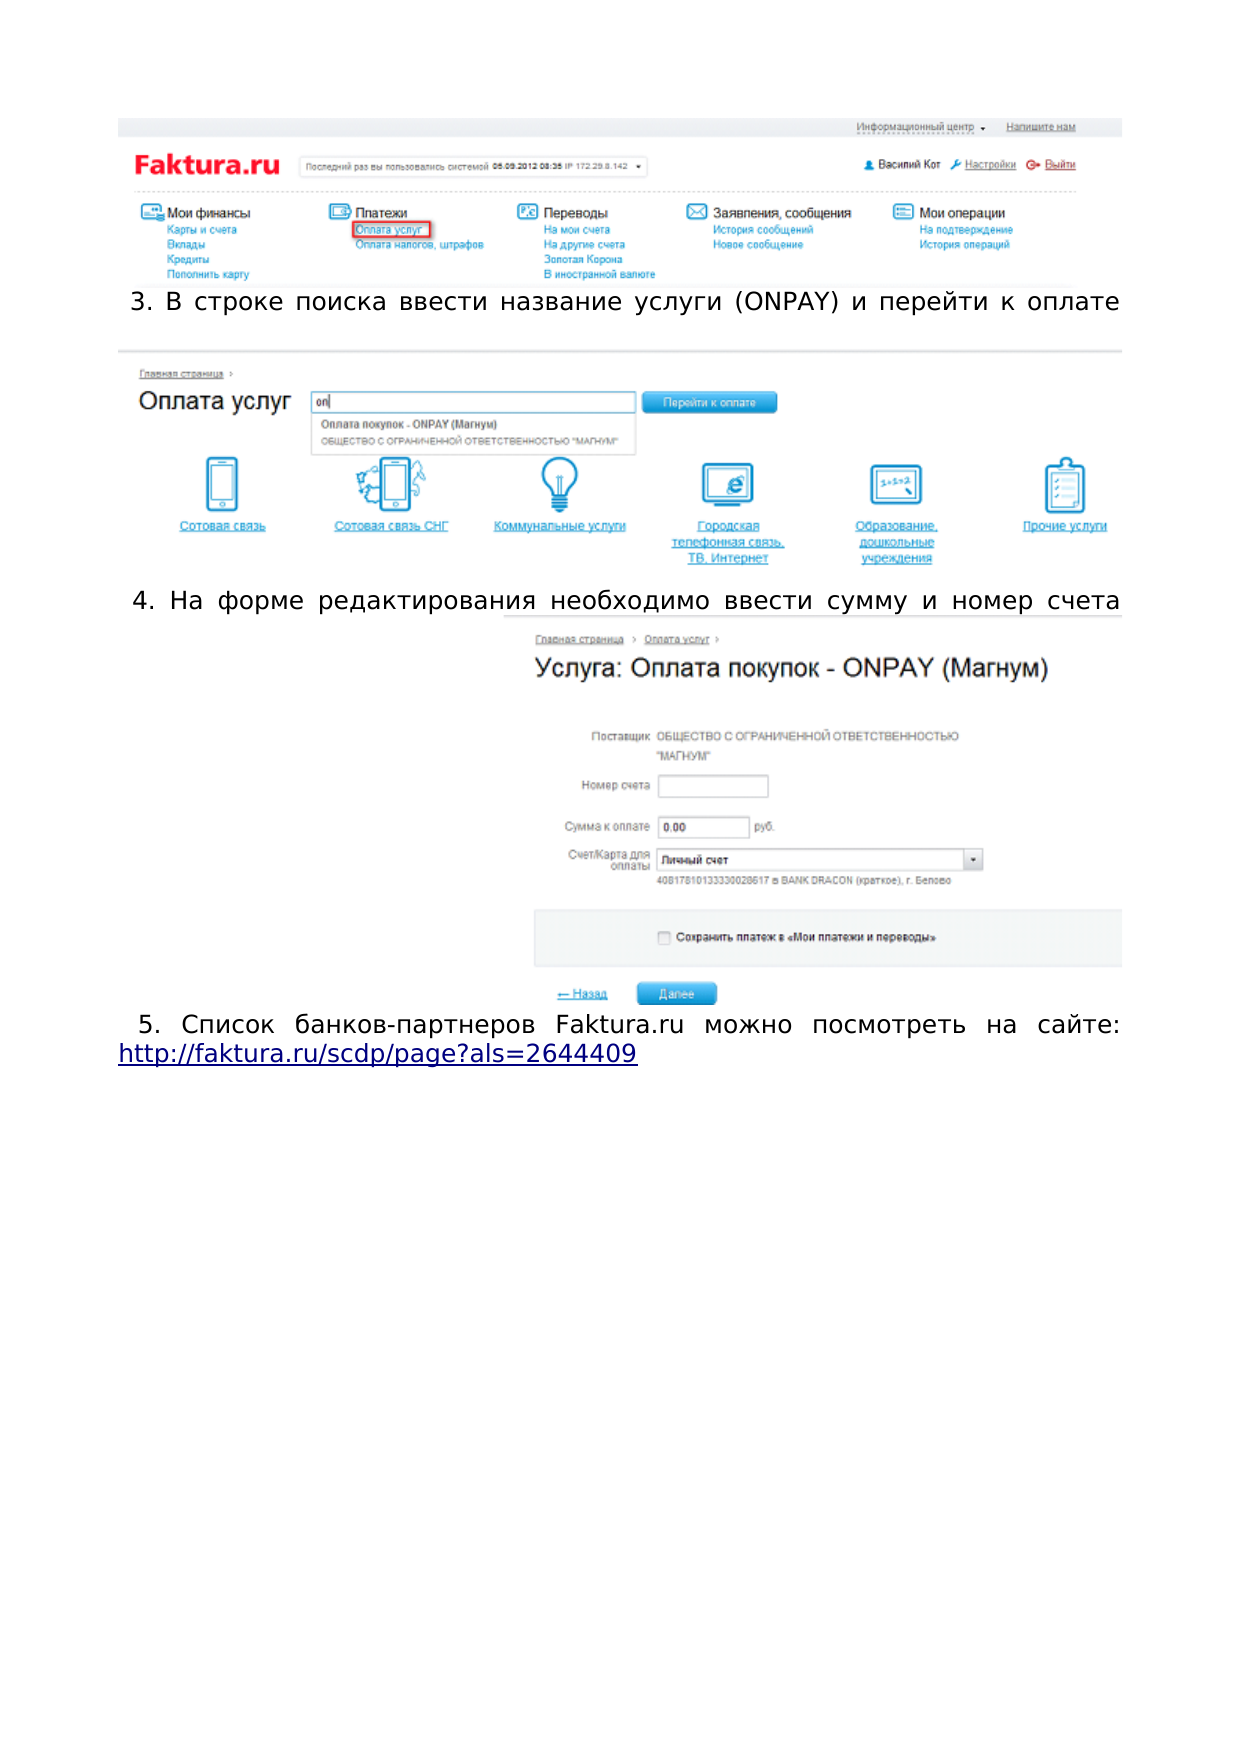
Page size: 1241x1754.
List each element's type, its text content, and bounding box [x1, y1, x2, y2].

text 4. На форме редактирования необходимо ввести сумму и номер счета 5. Список банков-партнеров Faktura.ru можно посмотреть на сайте: http://faktura.ru/scdp/page?als=2644409 [118, 586, 1122, 1068]
text 3. В строке поиска ввести название услуги (ONPAY) и перейти к оплате [118, 288, 1122, 345]
picture [118, 118, 1123, 288]
picture [118, 345, 1123, 586]
picture [503, 615, 1123, 1005]
